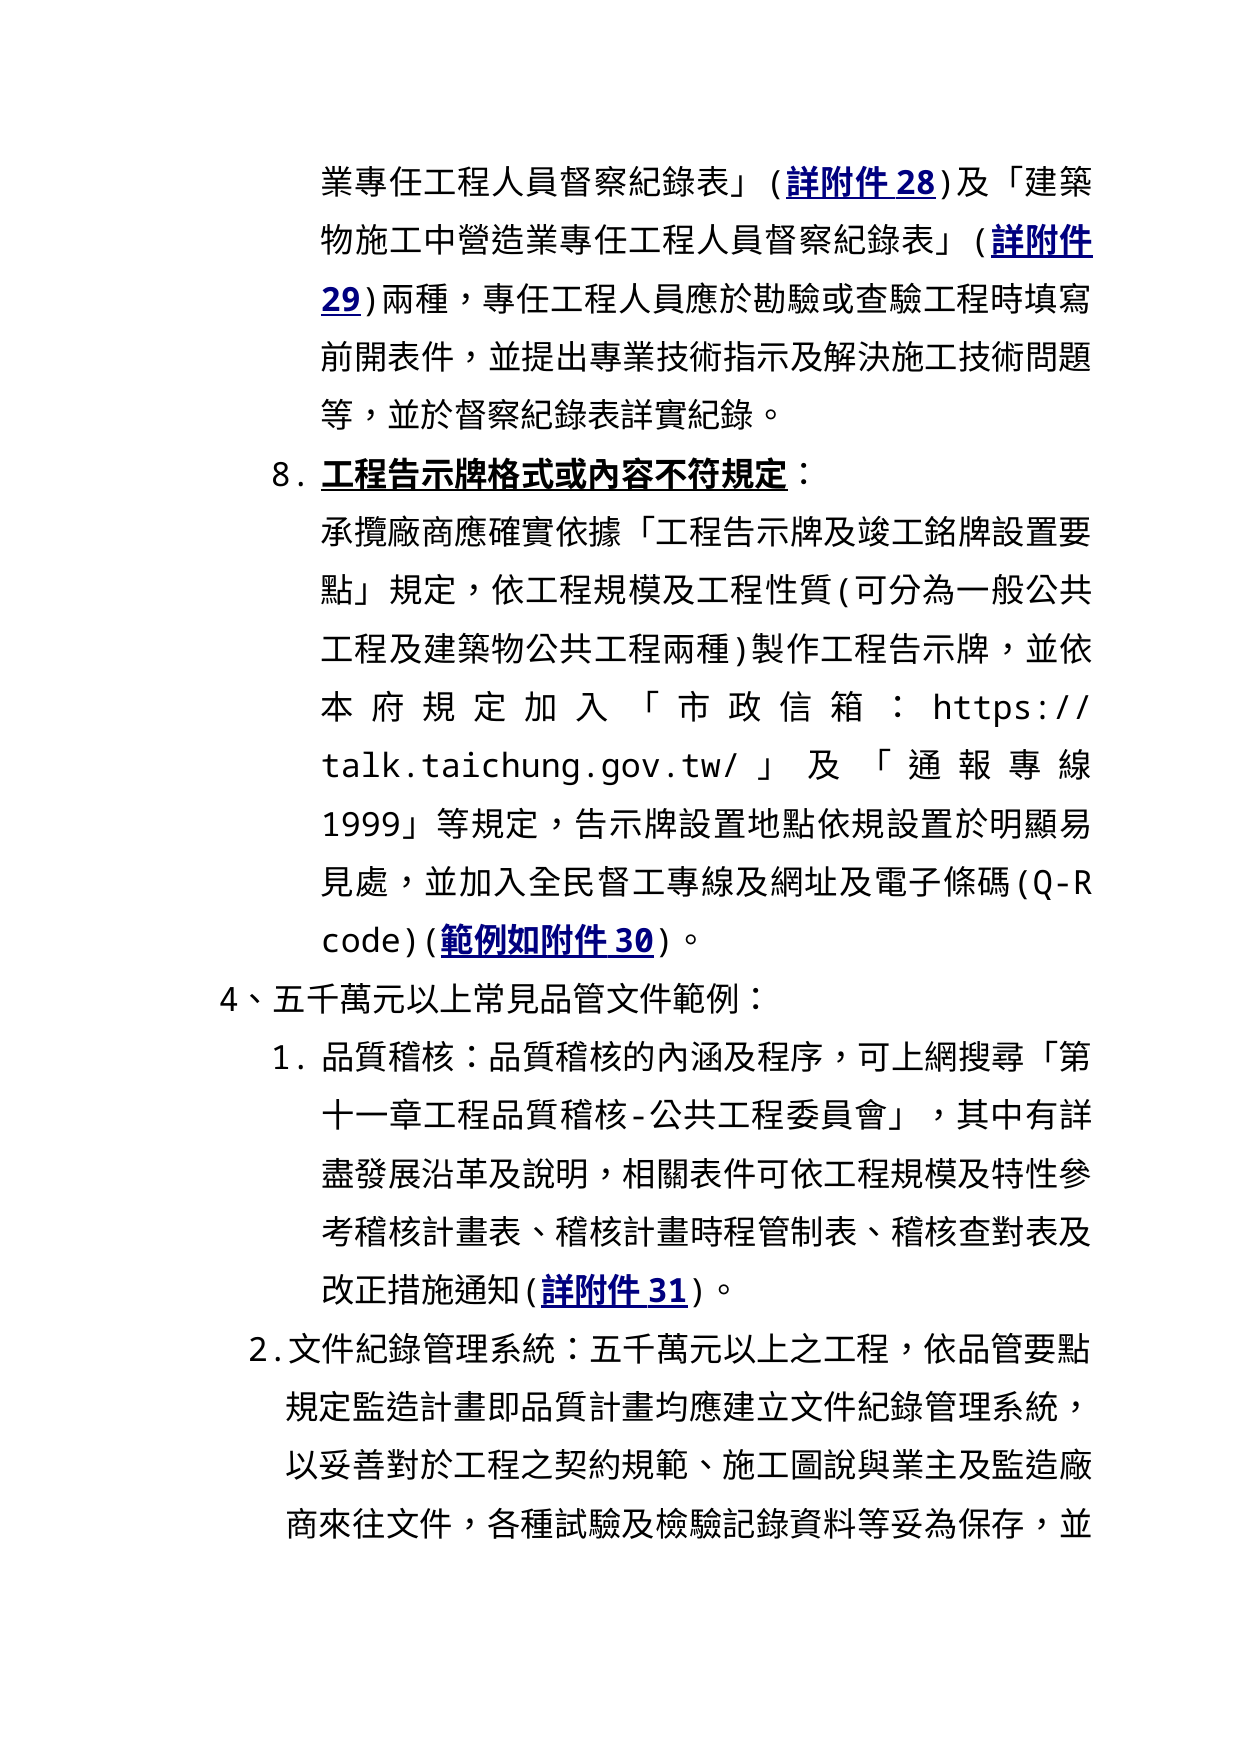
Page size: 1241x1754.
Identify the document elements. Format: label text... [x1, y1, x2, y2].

text 承攬廠商應確實依據「工程告示牌及竣工銘牌設置要點」規定，依工程規模及工程性質(可分為一般公共工程及建築物公共工程兩種)製作工程告示牌，並依本府規定加入「市政信箱：https://talk.taichung.gov.tw/」及「通報專線1999」等規定，告示牌設置地點依規設置於明顯易見處，並加入全民督工專線及網址及電子條碼(Q-R code)(範例如附件30)。 [321, 498, 1092, 964]
text 業專任工程人員督察紀錄表」(詳附件28)及「建築物施工中營造業專任工程人員督察紀錄表」(詳附件29)兩種，專任工程人員應於勘驗或查驗工程時填寫前開表件，並提出專業技術指示及解決施工技術問題等，並於督察紀錄表詳實紀錄。 [321, 148, 1092, 439]
list 五千萬元以上常見品管文件範例： [218, 964, 1092, 1023]
list 工程告示牌格式或內容不符規定： [271, 439, 1092, 498]
list 文件紀錄管理系統：五千萬元以上之工程，依品管要點規定監造計畫即品質計畫均應建立文件紀錄管理系統，以妥善對於工程之契約規範、施工圖說與業主及監造廠商來往文件，各種試驗及檢驗記錄資料等妥為保存，並 [248, 1314, 1092, 1548]
list 品質稽核：品質稽核的內涵及程序，可上網搜尋「第十一章工程品質稽核-公共工程委員會」，其中有詳盡發展沿革及說明，相關表件可依工程規模及特性參考稽核計畫表、稽核計畫時程管制表、稽核查對表及改正措施通知(詳附件31)。 [271, 1023, 1092, 1314]
